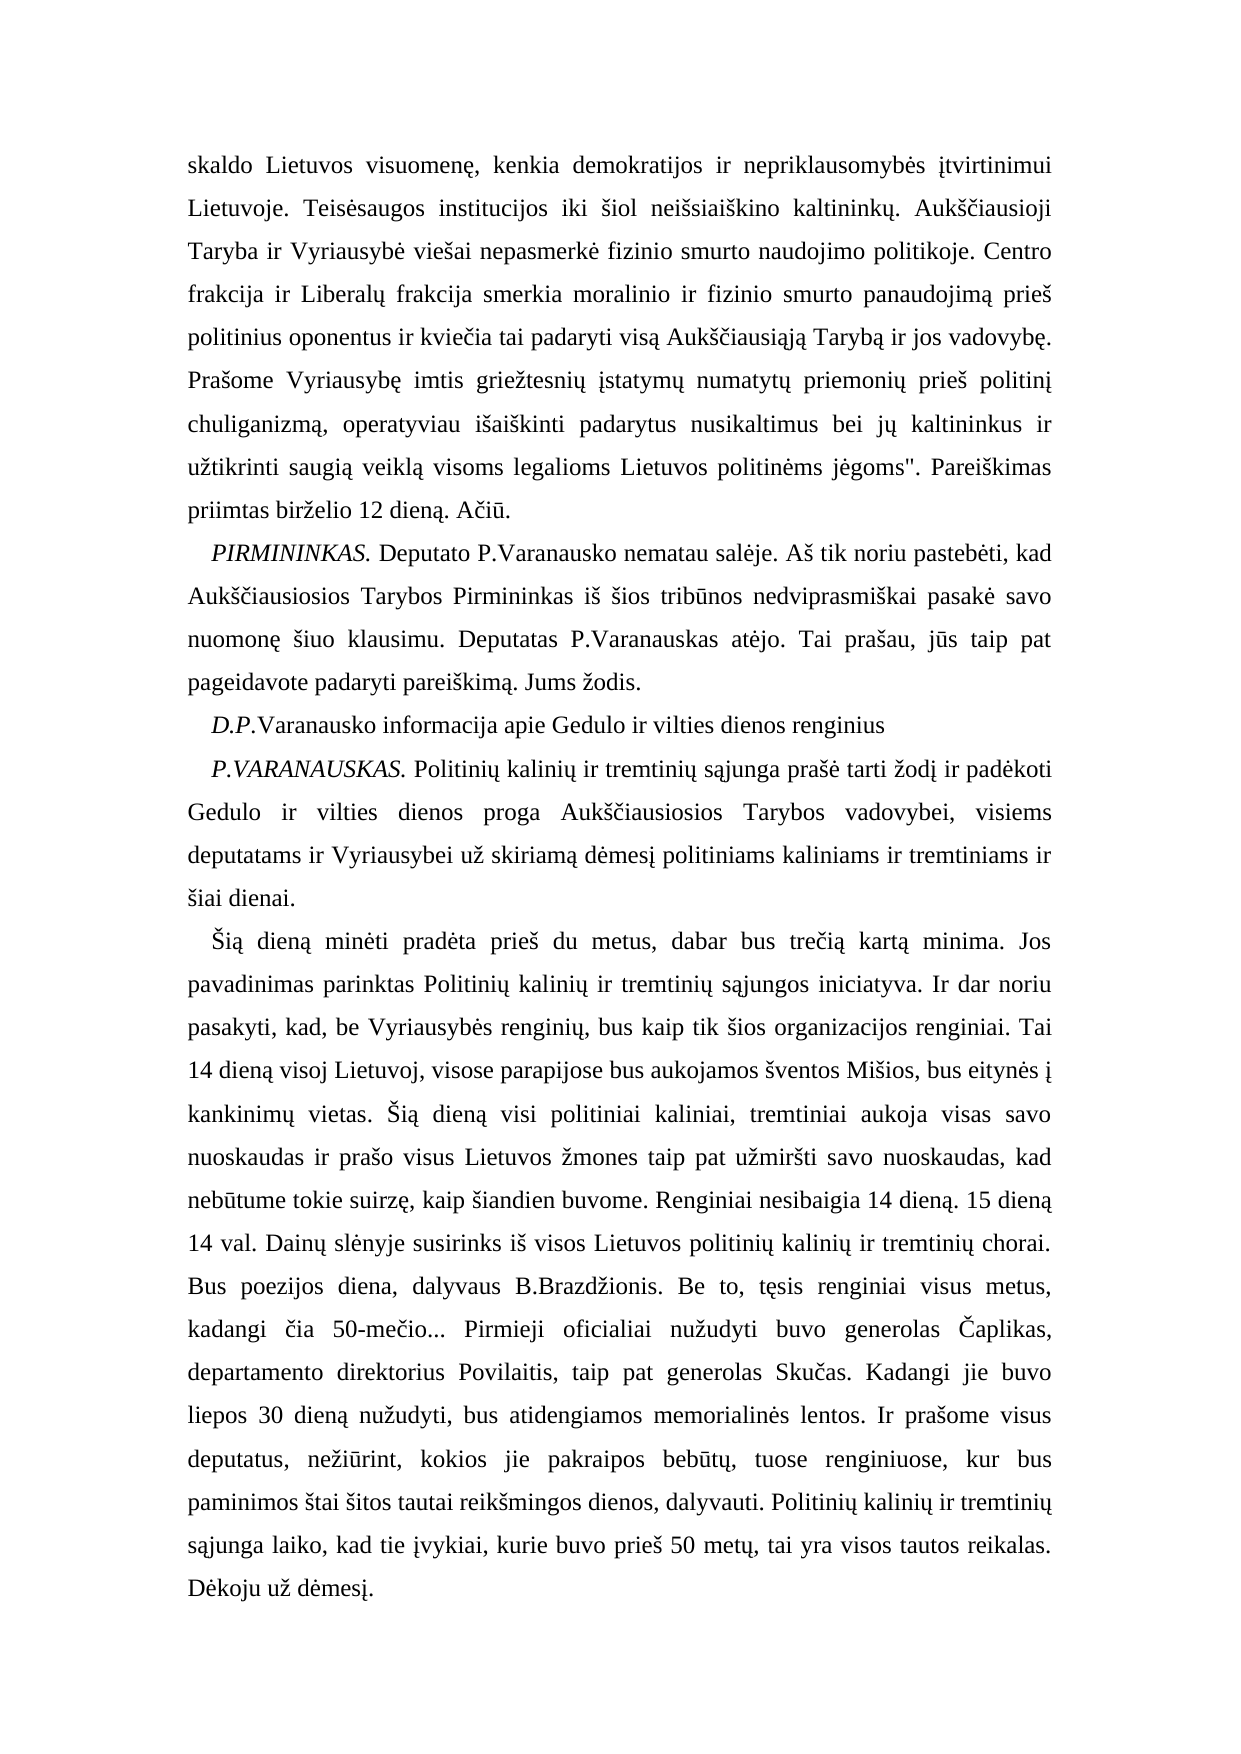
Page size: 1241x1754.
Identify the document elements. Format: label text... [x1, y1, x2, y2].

text PIRMININKAS. Deputato P.Varanausko nematau salėje. Aš tik noriu pastebėti, kad Aukščiausiosios Tarybos Pirmininkas iš šios tribūnos nedviprasmiškai pasakė savo nuomonę šiuo klausimu. Deputatas P.Varanauskas atėjo. Tai prašau, jūs taip pat pageidavote padaryti pareiškimą. Jums žodis. [187, 538, 1053, 696]
text Šią dieną minėti pradėta prieš du metus, dabar bus trečią kartą minima. Jos pavadinimas parinktas Politinių kalinių ir tremtinių sąjungos iniciatyva. Ir dar noriu pasakyti, kad, be Vyriausybės renginių, bus kaip tik šios organizacijos renginiai. Tai 14 dieną visoj Lietuvoj, visose parapijose bus aukojamos šventos Mišios, bus eitynės į kankinimų vietas. Šią dieną visi politiniai kaliniai, tremtiniai aukoja visas savo nuoskaudas ir prašo visus Lietuvos žmones taip pat užmiršti savo nuoskaudas, kad nebūtume tokie suirzę, kaip šiandien buvome. Renginiai nesibaigia 14 dieną. 15 dieną 14 val. Dainų slėnyje susirinks iš visos Lietuvos politinių kalinių ir tremtinių chorai. Bus poezijos diena, dalyvaus B.Brazdžionis. Be to, tęsis renginiai visus metus, kadangi čia 50-mečio... Pirmieji oficialiai nužudyti buvo generolas Čaplikas, departamento direktorius Povilaitis, taip pat generolas Skučas. Kadangi jie buvo liepos 30 dieną nužudyti, bus atidengiamos memorialinės lentos. Ir prašome visus deputatus, nežiūrint, kokios jie pakraipos bebūtų, tuose renginiuose, kur bus paminimos štai šitos tautai reikšmingos dienos, dalyvauti. Politinių kalinių ir tremtinių sąjunga laiko, kad tie įvykiai, kurie buvo prieš 50 metų, tai yra visos tautos reikalas. Dėkoju už dėmesį. [187, 926, 1053, 1602]
text D.P.Varanausko informacija apie Gedulo ir vilties dienos renginius [187, 711, 1053, 739]
text P.VARANAUSKAS. Politinių kalinių ir tremtinių sąjunga prašė tarti žodį ir padėkoti Gedulo ir vilties dienos proga Aukščiausiosios Tarybos vadovybei, visiems deputatams ir Vyriausybei už skiriamą dėmesį politiniams kaliniams ir tremtiniams ir šiai dienai. [187, 754, 1053, 912]
text skaldo Lietuvos visuomenę, kenkia demokratijos ir nepriklausomybės įtvirtinimui Lietuvoje. Teisėsaugos institucijos iki šiol neišsiaiškino kaltininkų. Aukščiausioji Taryba ir Vyriausybė viešai nepasmerkė fizinio smurto naudojimo politikoje. Centro frakcija ir Liberalų frakcija smerkia moralinio ir fizinio smurto panaudojimą prieš politinius oponentus ir kviečia tai padaryti visą Aukščiausiąją Tarybą ir jos vadovybę. Prašome Vyriausybę imtis griežtesnių įstatymų numatytų priemonių prieš politinį chuliganizmą, operatyviau išaiškinti padarytus nusikaltimus bei jų kaltininkus ir užtikrinti saugią veiklą visoms legalioms Lietuvos politinėms jėgoms". Pareiškimas priimtas birželio 12 dieną. Ačiū. [187, 150, 1053, 524]
